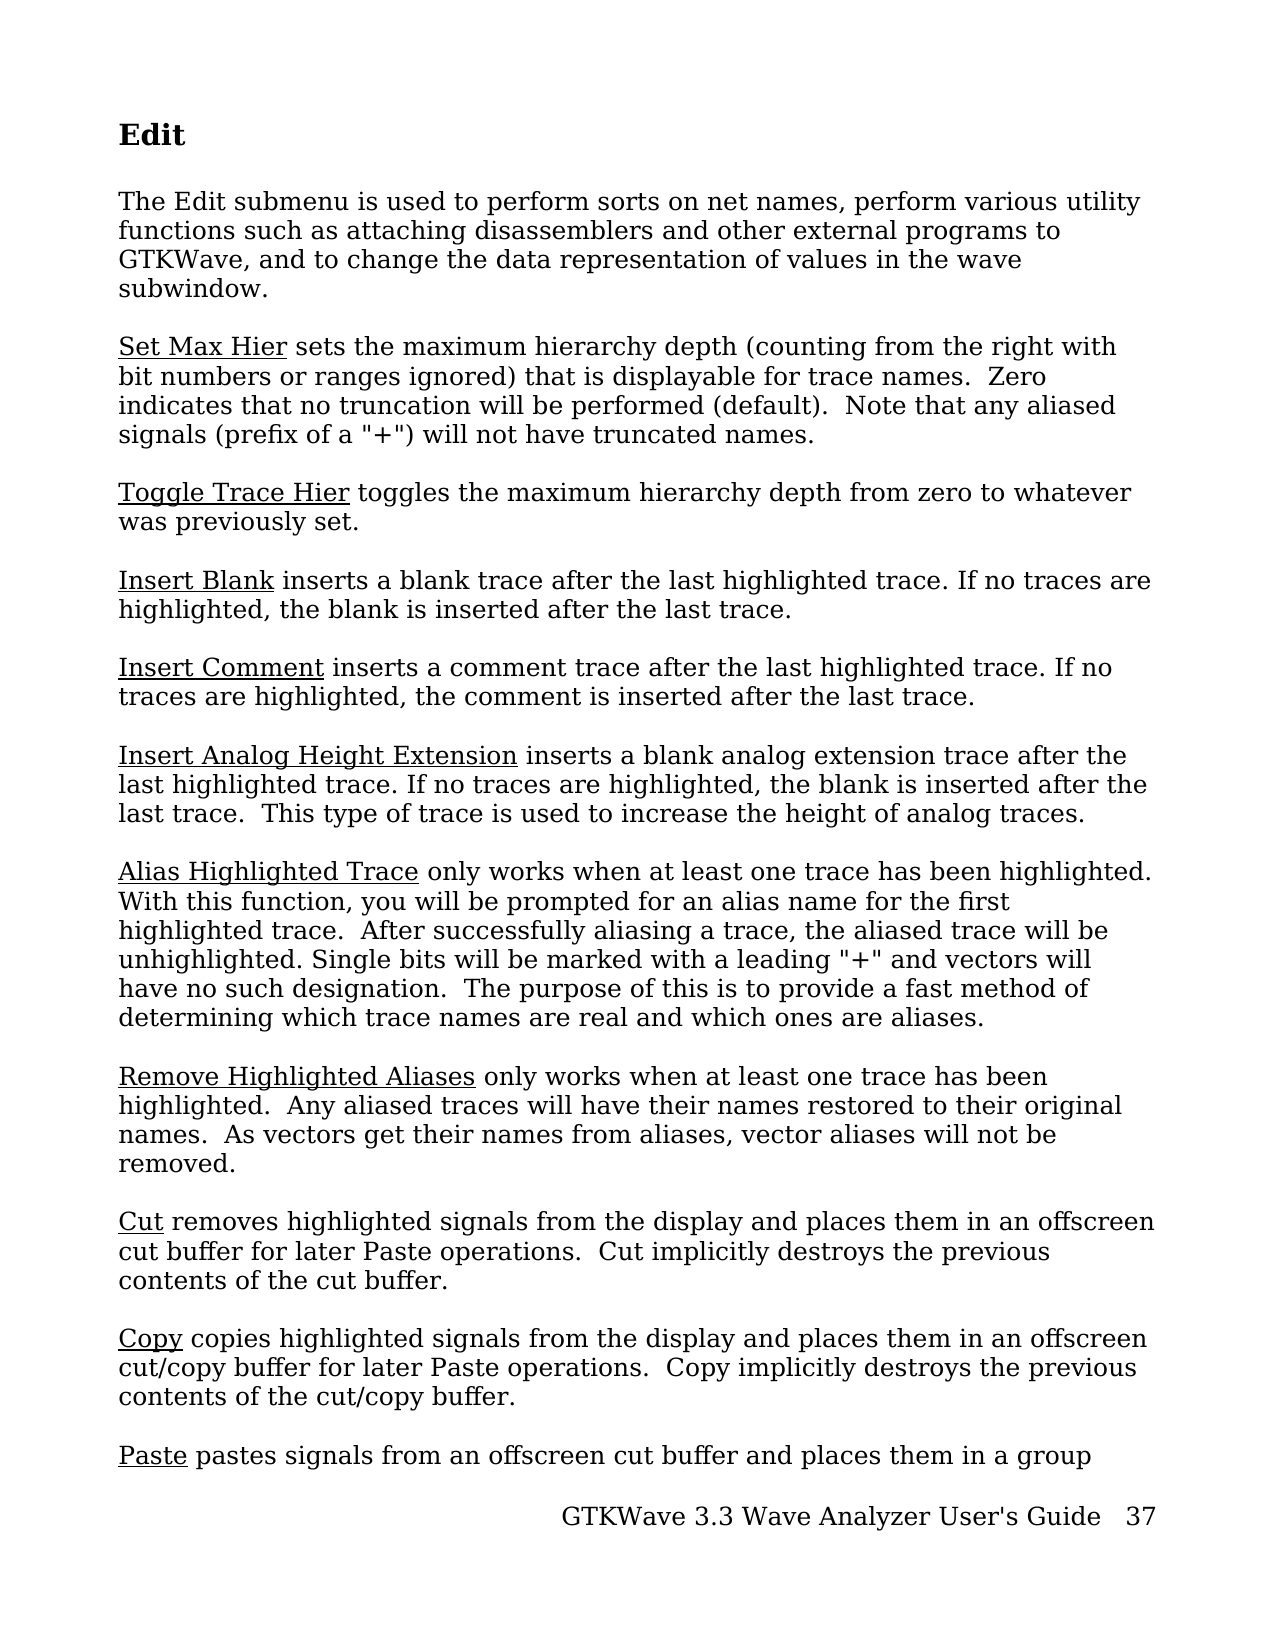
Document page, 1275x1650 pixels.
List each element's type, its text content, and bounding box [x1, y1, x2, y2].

text Insert Analog Height Extension inserts a blank analog extension trace after the last highlighted trace. If no traces are highlighted, the blank is inserted after the last trace. This type of trace is used to increase the height of analog traces. [118, 741, 1157, 828]
text Cut removes highlighted signals from the display and places them in an offscreen cut buffer for later Paste operations. Cut implicitly destroys the previous contents of the cut buffer. [118, 1207, 1157, 1295]
text Paste pastes signals from an offscreen cut buffer and places them in a group [118, 1441, 1157, 1470]
text The Edit submenu is used to perform sorts on net names, perform various utility functions such as attaching disassemblers and other external programs to GTKWave, and to change the data representation of values in the wave subwindow. [118, 187, 1157, 303]
text Set Max Hier sets the maximum hierarchy depth (counting from the right with bit numbers or ranges ignored) that is displayable for trace names. Zero indicates that no truncation will be performed (default). Note that any aliased signals (prefix of a "+") will not have truncated names. [118, 332, 1157, 449]
text Toggle Trace Hier toggles the maximum hierarchy depth from zero to whatever was previously set. [118, 478, 1157, 537]
text Copy copies highlighted signals from the display and places them in an offscreen cut/copy buffer for later Paste operations. Copy implicitly destroys the previous contents of the cut/copy buffer. [118, 1324, 1157, 1412]
text Insert Blank inserts a blank trace after the last highlighted trace. If no traces are highlighted, the blank is inserted after the last trace. [118, 566, 1157, 624]
text Insert Comment inserts a comment trace after the last highlighted trace. If no traces are highlighted, the comment is inserted after the last trace. [118, 653, 1157, 712]
text Remove Highlighted Aliases only works when at least one trace has been highlighted. Any aliased traces will have their names restored to their original names. As vectors get their names from aliases, vector aliases will not be removed. [118, 1062, 1157, 1178]
subtitle Edit [118, 118, 1157, 152]
text Alias Highlighted Trace only works when at least one trace has been highlighted. With this function, you will be prompted for an alias name for the first highlighted trace. After successfully aliasing a trace, the aliased trace will be unhighlighted. Single bits will be marked with a leading "+" and vectors will have no such designation. The purpose of this is to provide a fast method of determining which trace names are real and which ones are aliases. [118, 857, 1157, 1032]
